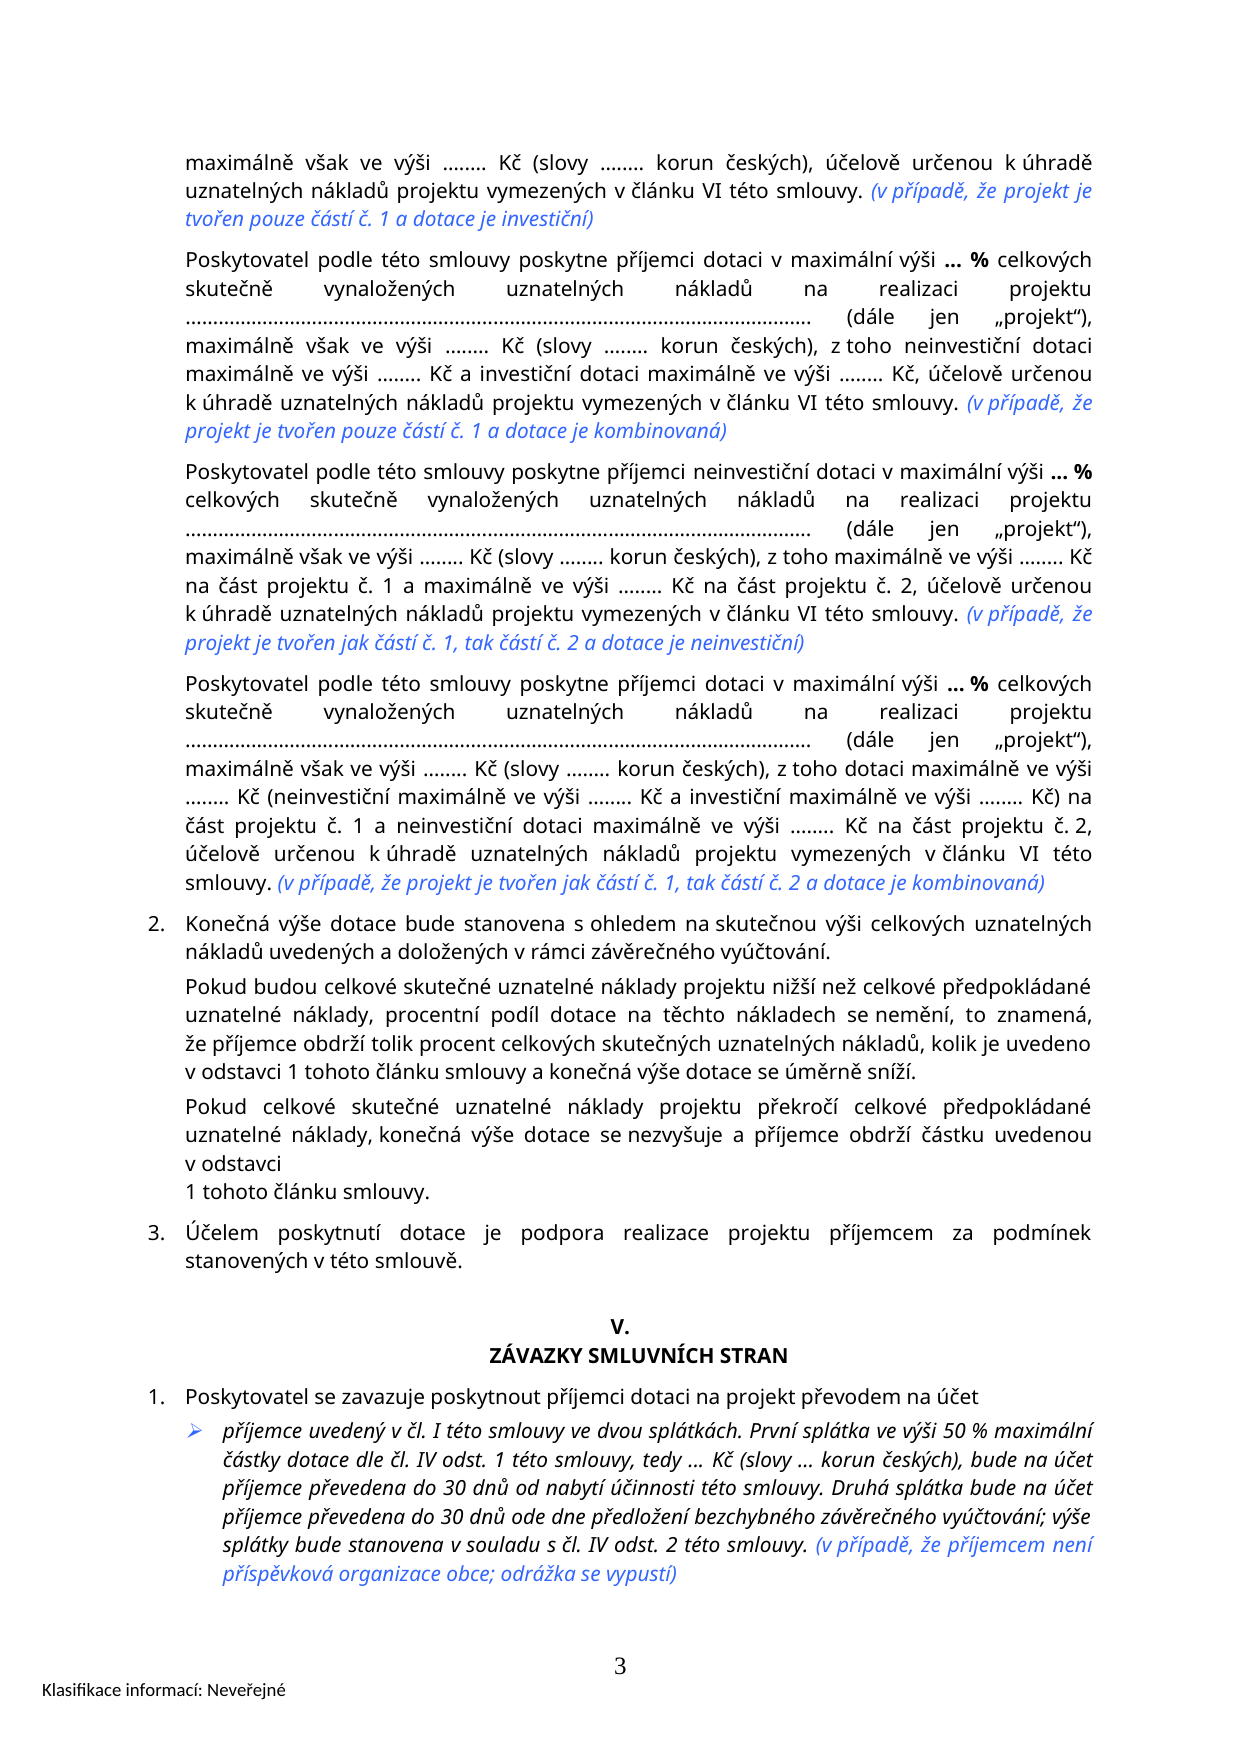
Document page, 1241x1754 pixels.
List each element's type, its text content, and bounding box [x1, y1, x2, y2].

list Konečná výše dotace bude stanovena s ohledem na skutečnou výši celkových uznatelných nákladů uvedených a doložených v rámci závěrečného vyúčtování. [148, 909, 1092, 966]
list Účelem poskytnutí dotace je podpora realizace projektu příjemcem za podmínek stanovených v této smlouvě. [148, 1218, 1092, 1275]
text Poskytovatel podle této smlouvy poskytne příjemci neinvestiční dotaci v maximální výši ... % celkových skutečně vynaložených uznatelných nákladů na realizaci projektu ………………………………………………..…………………………………………………. (dále jen „projekt“), maximálně však ve výši …..... Kč (slovy …..... korun českých), z toho maximálně ve výši …..... Kč na část projektu č. 1 a maximálně ve výši …..... Kč na část projektu č. 2, účelově určenou k úhradě uznatelných nákladů projektu vymezených v článku VI této smlouvy. (v případě, že projekt je tvořen jak částí č. 1, tak částí č. 2 a dotace je neinvestiční) [185, 457, 1092, 656]
text Pokud budou celkové skutečné uznatelné náklady projektu nižší než celkové předpokládané uznatelné náklady, procentní podíl dotace na těchto nákladech se nemění, to znamená, že příjemce obdrží tolik procent celkových skutečných uznatelných nákladů, kolik je uvedeno v odstavci 1 tohoto článku smlouvy a konečná výše dotace se úměrně sníží. [185, 972, 1092, 1086]
text V. [148, 1312, 1092, 1341]
text ZÁVAZKY SMLUVNÍCH STRAN [185, 1341, 1092, 1369]
list příjemce uvedený v čl. I této smlouvy ve dvou splátkách. První splátka ve výši 50 % maximální částky dotace dle čl. IV odst. 1 této smlouvy, tedy ... Kč (slovy … korun českých), bude na účet příjemce převedena do 30 dnů od nabytí účinnosti této smlouvy. Druhá splátka bude na účet příjemce převedena do 30 dnů ode dne předložení bezchybného závěrečného vyúčtování; výše splátky bude stanovena v souladu s čl. IV odst. 2 této smlouvy. (v případě, že příjemcem není příspěvková organizace obce; odrážka se vypustí) [185, 1416, 1092, 1587]
text Poskytovatel podle této smlouvy poskytne příjemci dotaci v maximální výši ... % celkových skutečně vynaložených uznatelných nákladů na realizaci projektu ………………………………………………..…………………………………………………. (dále jen „projekt“), maximálně však ve výši …..... Kč (slovy …..... korun českých), z toho dotaci maximálně ve výši …..... Kč (neinvestiční maximálně ve výši …..... Kč a investiční maximálně ve výši …..... Kč) na část projektu č. 1 a neinvestiční dotaci maximálně ve výši …..... Kč na část projektu č. 2, účelově určenou k úhradě uznatelných nákladů projektu vymezených v článku VI této smlouvy. (v případě, že projekt je tvořen jak částí č. 1, tak částí č. 2 a dotace je kombinovaná) [185, 669, 1092, 896]
text Pokud celkové skutečné uznatelné náklady projektu překročí celkové předpokládané uznatelné náklady, konečná výše dotace se nezvyšuje a příjemce obdrží částku uvedenou v odstavci 1 tohoto článku smlouvy. [185, 1092, 1092, 1206]
text maximálně však ve výši …..... Kč (slovy …..... korun českých), účelově určenou k úhradě uznatelných nákladů projektu vymezených v článku VI této smlouvy. (v případě, že projekt je tvořen pouze částí č. 1 a dotace je investiční) [185, 148, 1092, 233]
list Poskytovatel se zavazuje poskytnout příjemci dotaci na projekt převodem na účet [148, 1382, 1092, 1410]
text Poskytovatel podle této smlouvy poskytne příjemci dotaci v maximální výši ... % celkových skutečně vynaložených uznatelných nákladů na realizaci projektu ………………………………………………..…………………………………………………. (dále jen „projekt“), maximálně však ve výši …..... Kč (slovy …..... korun českých), z toho neinvestiční dotaci maximálně ve výši …..... Kč a investiční dotaci maximálně ve výši …..... Kč, účelově určenou k úhradě uznatelných nákladů projektu vymezených v článku VI této smlouvy. (v případě, že projekt je tvořen pouze částí č. 1 a dotace je kombinovaná) [185, 246, 1092, 444]
